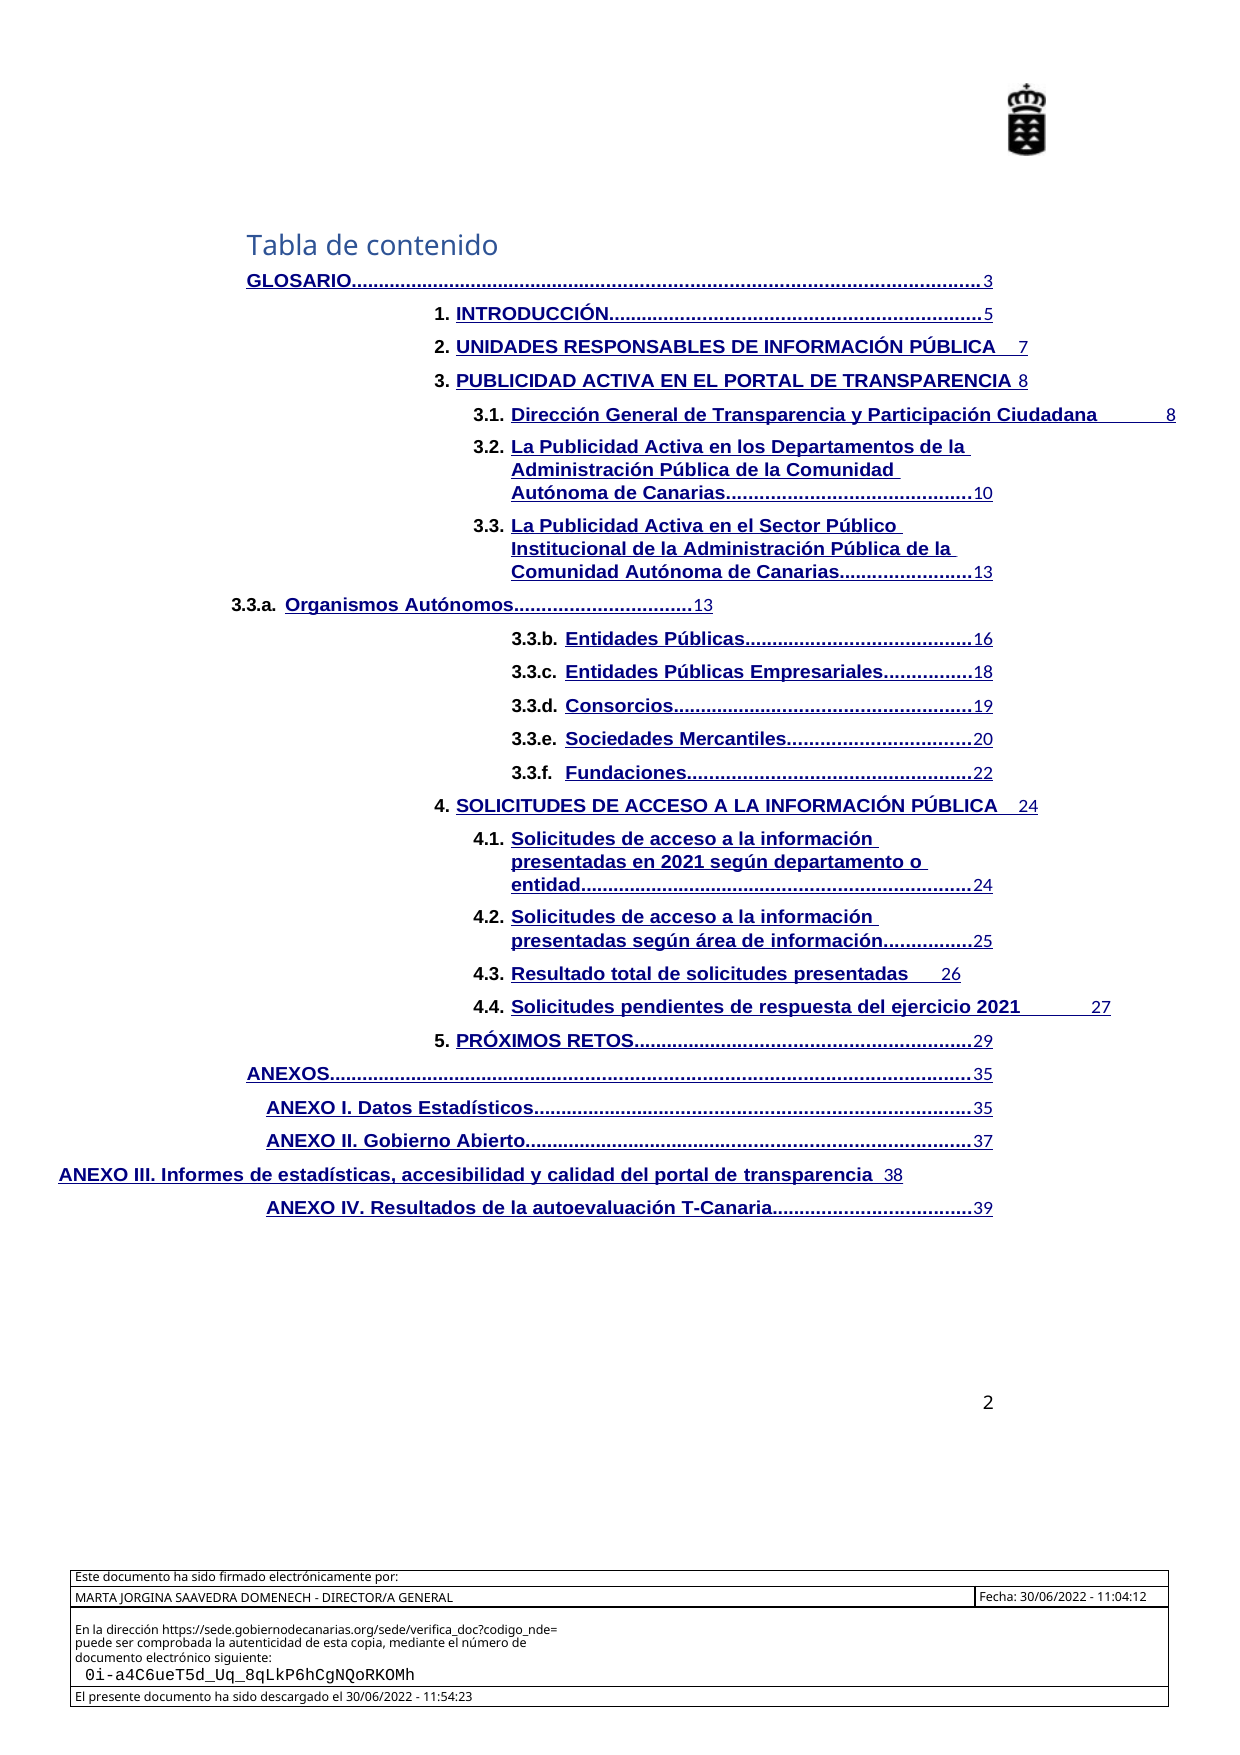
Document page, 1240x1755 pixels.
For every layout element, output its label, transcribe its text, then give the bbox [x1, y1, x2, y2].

list Solicitudes de acceso a la información presentadas en 2021 según departamento o entidad 24 [473, 828, 993, 896]
text 2 [58, 1389, 994, 1415]
list UNIDADES RESPONSABLES DE INFORMACIÓN PÚBLICA 7 [434, 336, 1181, 358]
list PUBLICIDAD ACTIVA EN EL PORTAL DE TRANSPARENCIA 8 [434, 369, 1181, 392]
text ANEXO IV. Resultados de la autoevaluación T-Canaria 39 [266, 1196, 1181, 1219]
list La Publicidad Activa en el Sector Público Institucional de la Administración Pública de la Comunidad Autónoma de Canarias 13 [473, 515, 993, 583]
list INTRODUCCIÓN 5 [434, 302, 1181, 325]
list Organismos Autónomos 13 [231, 593, 1181, 616]
text ANEXOS 35 [246, 1063, 1181, 1086]
list Entidades Públicas 16 [511, 627, 1181, 650]
text ANEXO III. Informes de estadísticas, accesibilidad y calidad del portal de transparencia 38 [58, 1163, 993, 1186]
list Entidades Públicas Empresariales 18 [511, 660, 1181, 683]
text GLOSARIO 3 [246, 269, 1181, 292]
list Sociedades Mercantiles 20 [511, 727, 1181, 750]
list La Publicidad Activa en los Departamentos de la Administración Pública de la Comunidad Autónoma de Canarias 10 [473, 436, 993, 504]
list Fundaciones 22 [511, 761, 1181, 784]
list Dirección General de Transparencia y Participación Ciudadana 8 [473, 403, 1181, 426]
text Tabla de contenido [246, 225, 1181, 263]
list Solicitudes de acceso a la información presentadas según área de información 25 [473, 906, 993, 952]
list Resultado total de solicitudes presentadas 26 [473, 962, 1181, 985]
list Consorcios 19 [511, 694, 1181, 717]
text ANEXO I. Datos Estadísticos 35 [266, 1096, 1181, 1119]
list Solicitudes pendientes de respuesta del ejercicio 2021 27 [473, 996, 1181, 1019]
list PRÓXIMOS RETOS 29 [434, 1029, 1181, 1052]
list SOLICITUDES DE ACCESO A LA INFORMACIÓN PÚBLICA 24 [434, 794, 1181, 817]
text ANEXO II. Gobierno Abierto 37 [266, 1130, 1181, 1153]
